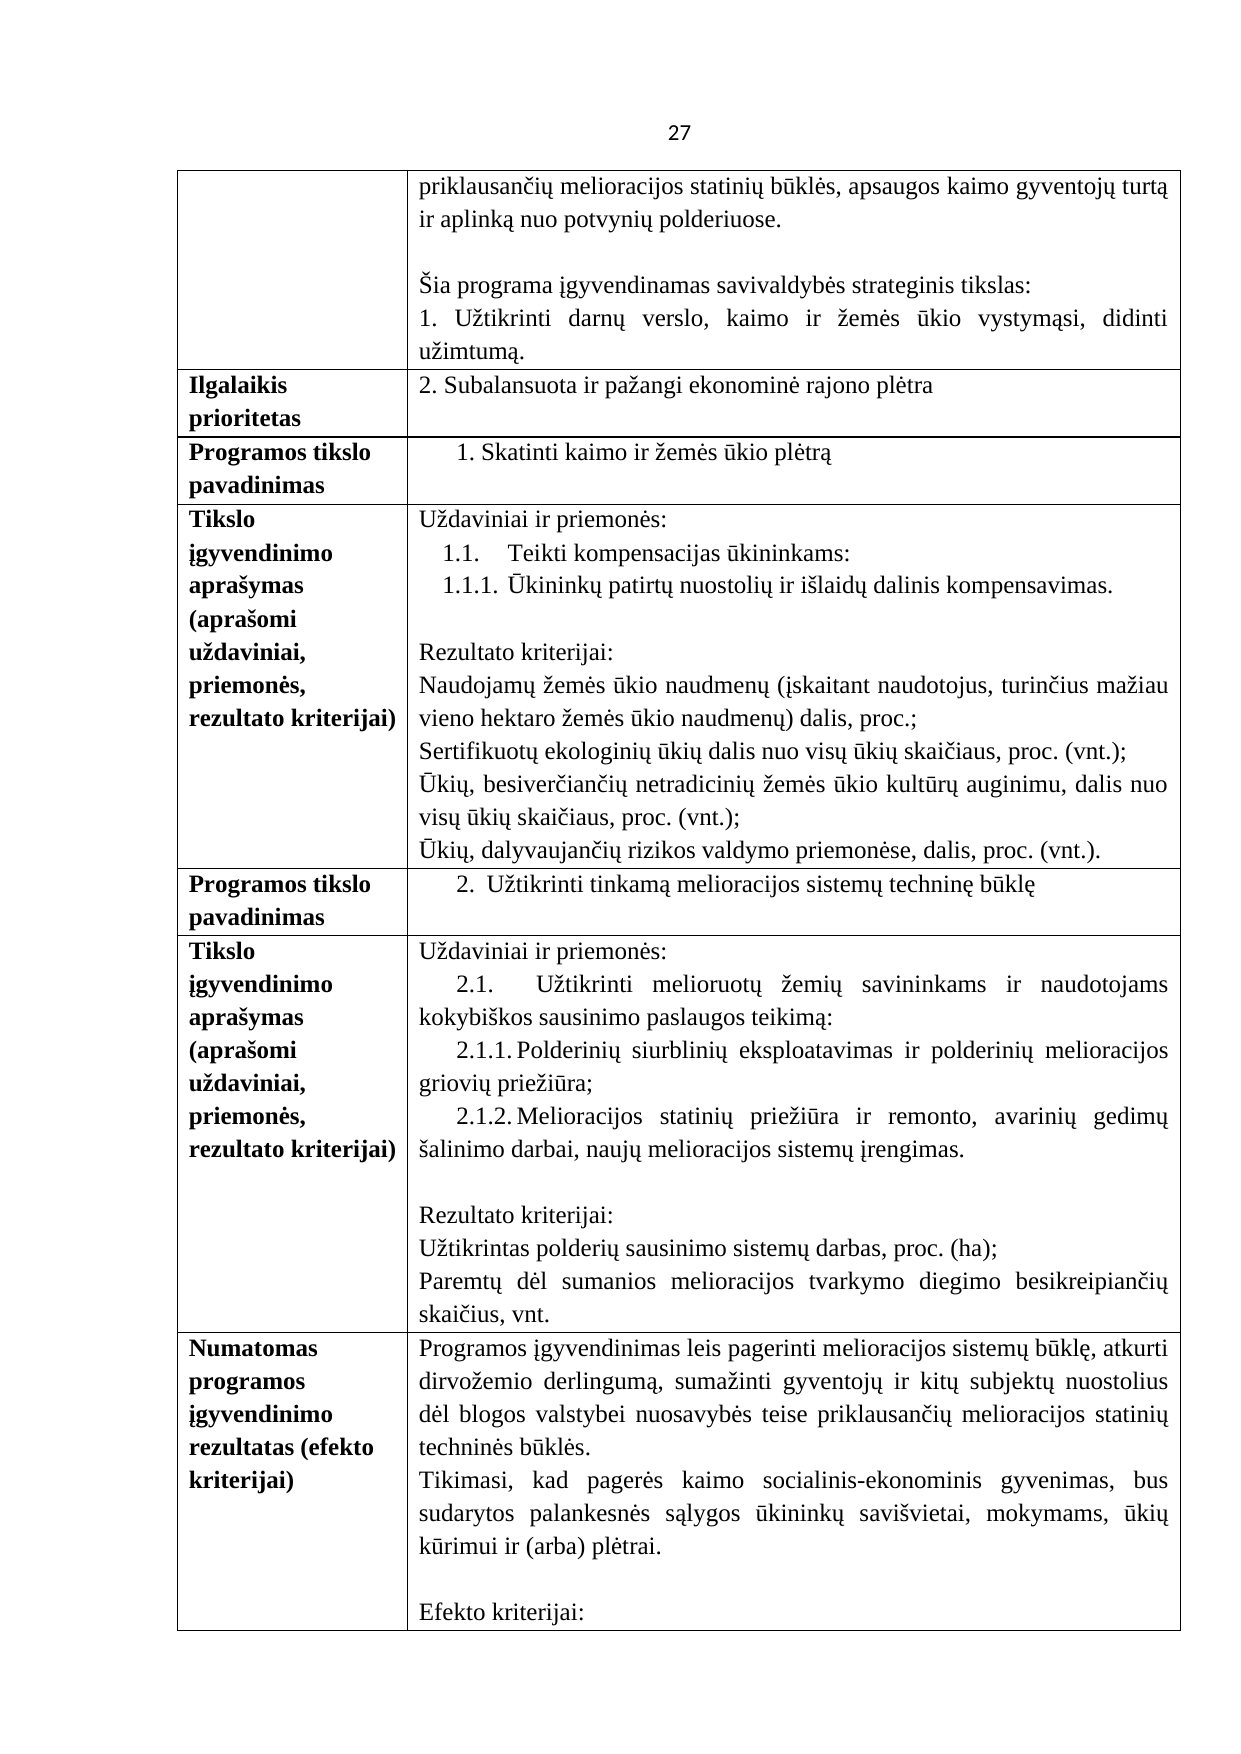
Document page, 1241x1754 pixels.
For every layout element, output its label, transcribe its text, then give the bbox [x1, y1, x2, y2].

table_cell Programos įgyvendinimas leis pagerinti melioracijos sistemų būklę, atkurti dirvožemio derlingumą, sumažinti gyventojų ir kitų subjektų nuostolius dėl blogos valstybei nuosavybės teise priklausančių melioracijos statinių techninės būklės. Tikimasi, kad pagerės kaimo socialinis-ekonominis gyvenimas, bus sudarytos palankesnės sąlygos ūkininkų savišvietai, mokymams, ūkių kūrimui ir (arba) plėtrai. Efekto kriterijai: [408, 1333, 1180, 1630]
table_cell Tikslo įgyvendinimo aprašymas (aprašomi uždaviniai, priemonės, rezultato kriterijai) [178, 505, 407, 868]
table_cell 2. Užtikrinti tinkamą melioracijos sistemų techninę būklę [408, 869, 1180, 935]
table_cell 2. Subalansuota ir pažangi ekonominė rajono plėtra [408, 370, 1180, 436]
table_cell Tikslo įgyvendinimo aprašymas (aprašomi uždaviniai, priemonės, rezultato kriterijai) [178, 936, 407, 1332]
table_cell 1. Skatinti kaimo ir žemės ūkio plėtrą [408, 438, 1180, 503]
table_cell Programos tikslo pavadinimas [178, 438, 407, 503]
table_cell priklausančių melioracijos statinių būklės, apsaugos kaimo gyventojų turtą ir aplinką nuo potvynių polderiuose. Šia programa įgyvendinamas savivaldybės strateginis tikslas: 1. Užtikrinti darnų verslo, kaimo ir žemės ūkio vystymąsi, didinti užimtumą. [408, 171, 1180, 369]
table_cell Programos tikslo pavadinimas [178, 869, 407, 935]
table_cell [178, 171, 407, 369]
table_cell Uždaviniai ir priemonės: 1.1. Teikti kompensacijas ūkininkams: 1.1.1. Ūkininkų patirtų nuostolių ir išlaidų dalinis kompensavimas. Rezultato kriterijai: Naudojamų žemės ūkio naudmenų (įskaitant naudotojus, turinčius mažiau vieno hektaro žemės ūkio naudmenų) dalis, proc.; Sertifikuotų ekologinių ūkių dalis nuo visų ūkių skaičiaus, proc. (vnt.); Ūkių, besiverčiančių netradicinių žemės ūkio kultūrų auginimu, dalis nuo visų ūkių skaičiaus, proc. (vnt.); Ūkių, dalyvaujančių rizikos valdymo priemonėse, dalis, proc. (vnt.). [408, 505, 1180, 868]
table_cell Uždaviniai ir priemonės: 2.1. Užtikrinti melioruotų žemių savininkams ir naudotojams kokybiškos sausinimo paslaugos teikimą: 2.1.1. Polderinių siurblinių eksploatavimas ir polderinių melioracijos griovių priežiūra; 2.1.2. Melioracijos statinių priežiūra ir remonto, avarinių gedimų šalinimo darbai, naujų melioracijos sistemų įrengimas. Rezultato kriterijai: Užtikrintas polderių sausinimo sistemų darbas, proc. (ha); Paremtų dėl sumanios melioracijos tvarkymo diegimo besikreipiančių skaičius, vnt. [408, 936, 1180, 1332]
table_cell Numatomas programos įgyvendinimo rezultatas (efekto kriterijai) [178, 1333, 407, 1630]
table_cell Ilgalaikis prioritetas [178, 370, 407, 436]
